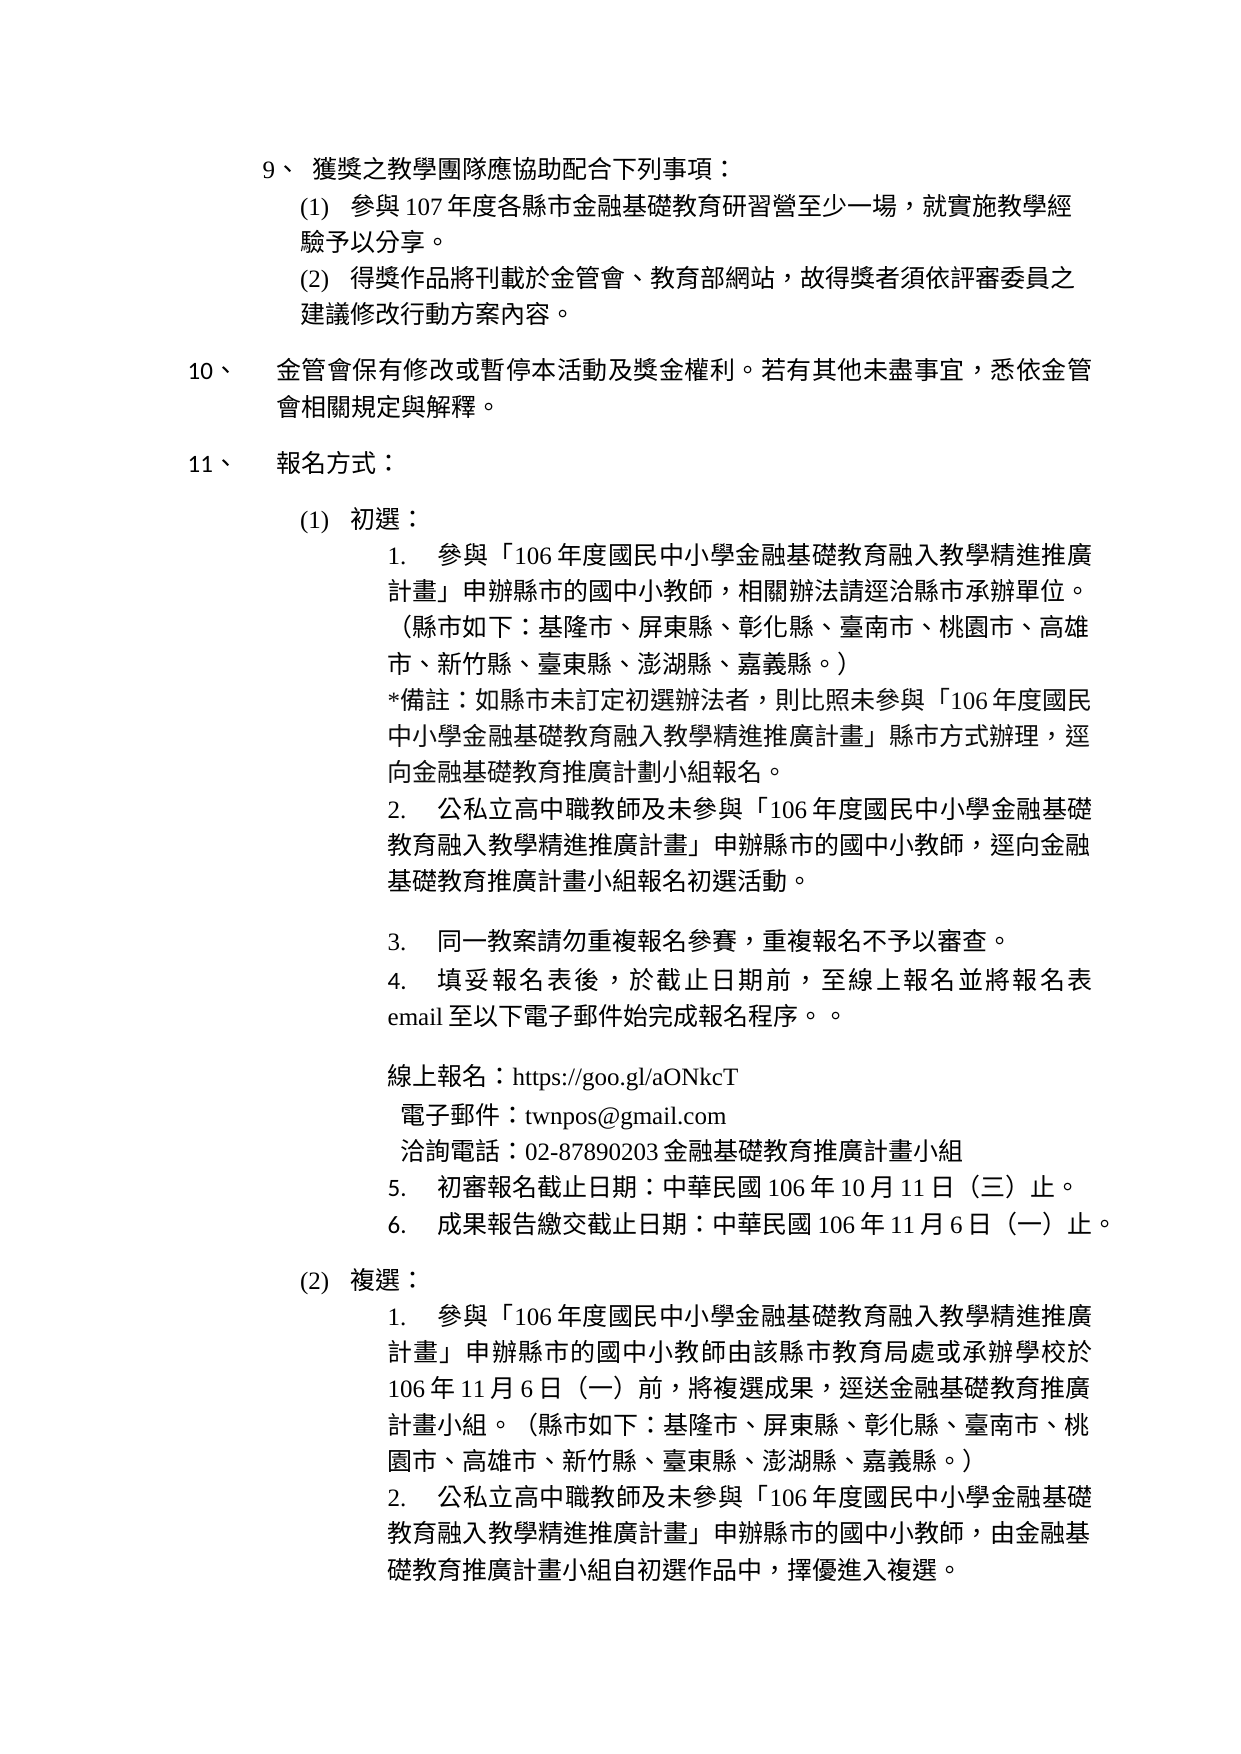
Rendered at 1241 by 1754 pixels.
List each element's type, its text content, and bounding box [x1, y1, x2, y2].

text 線上報名：https://goo.gl/aONkcT [387, 1033, 1093, 1095]
list 公私立高中職教師及未參與「106年度國民中小學金融基礎教育融入教學精進推廣計畫」申辦縣市的國中小教師，逕向金融基礎教育推廣計畫小組報名初選活動。 [387, 789, 1093, 898]
list 參與「106年度國民中小學金融基礎教育融入教學精進推廣計畫」申辦縣市的國中小教師，相關辦法請逕洽縣市承辦單位。（縣市如下：基隆市、屏東縣、彰化縣、臺南市、桃園市、高雄市、新竹縣、臺東縣、澎湖縣、嘉義縣。） [387, 535, 1093, 680]
list 同一教案請勿重複報名參賽，重複報名不予以審查。 [387, 898, 1093, 960]
list 參與「106年度國民中小學金融基礎教育融入教學精進推廣計畫」申辦縣市的國中小教師由該縣市教育局處或承辦學校於106年11月6日（一）前，將複選成果，逕送金融基礎教育推廣計畫小組。（縣市如下：基隆市、屏東縣、彰化縣、臺南市、桃園市、高雄市、新竹縣、臺東縣、澎湖縣、嘉義縣。） [387, 1296, 1093, 1478]
list 參與107年度各縣市金融基礎教育研習營至少一場，就實施教學經驗予以分享。 [300, 186, 1093, 258]
list 填妥報名表後，於截止日期前，至線上報名並將報名表email至以下電子郵件始完成報名程序。。 [387, 960, 1093, 1033]
list 金管會保有修改或暫停本活動及獎金權利。若有其他未盡事宜，悉依金管會相關規定與解釋。 [187, 351, 1093, 423]
text 洽詢電話：02-87890203金融基礎教育推廣計畫小組 [350, 1132, 1093, 1168]
text 電子郵件：twnpos@gmail.com [350, 1095, 1093, 1132]
text *備註：如縣市未訂定初選辦法者，則比照未參與「106年度國民中小學金融基礎教育融入教學精進推廣計畫」縣市方式辦理，逕向金融基礎教育推廣計劃小組報名。 [387, 680, 1093, 789]
list 獲獎之教學團隊應協助配合下列事項： [262, 150, 1093, 186]
list 報名方式： [187, 443, 1093, 479]
list 初選： [300, 499, 1093, 535]
list 複選： [300, 1260, 1093, 1296]
list 初審報名截止日期：中華民國106年10月11日（三）止。 [387, 1168, 1093, 1204]
list 公私立高中職教師及未參與「106年度國民中小學金融基礎教育融入教學精進推廣計畫」申辦縣市的國中小教師，由金融基礎教育推廣計畫小組自初選作品中，擇優進入複選。 [387, 1478, 1093, 1586]
list 得獎作品將刊載於金管會、教育部網站，故得獎者須依評審委員之建議修改行動方案內容。 [300, 258, 1093, 331]
list 成果報告繳交截止日期：中華民國106年11月6日（一）止。 [387, 1204, 1093, 1240]
